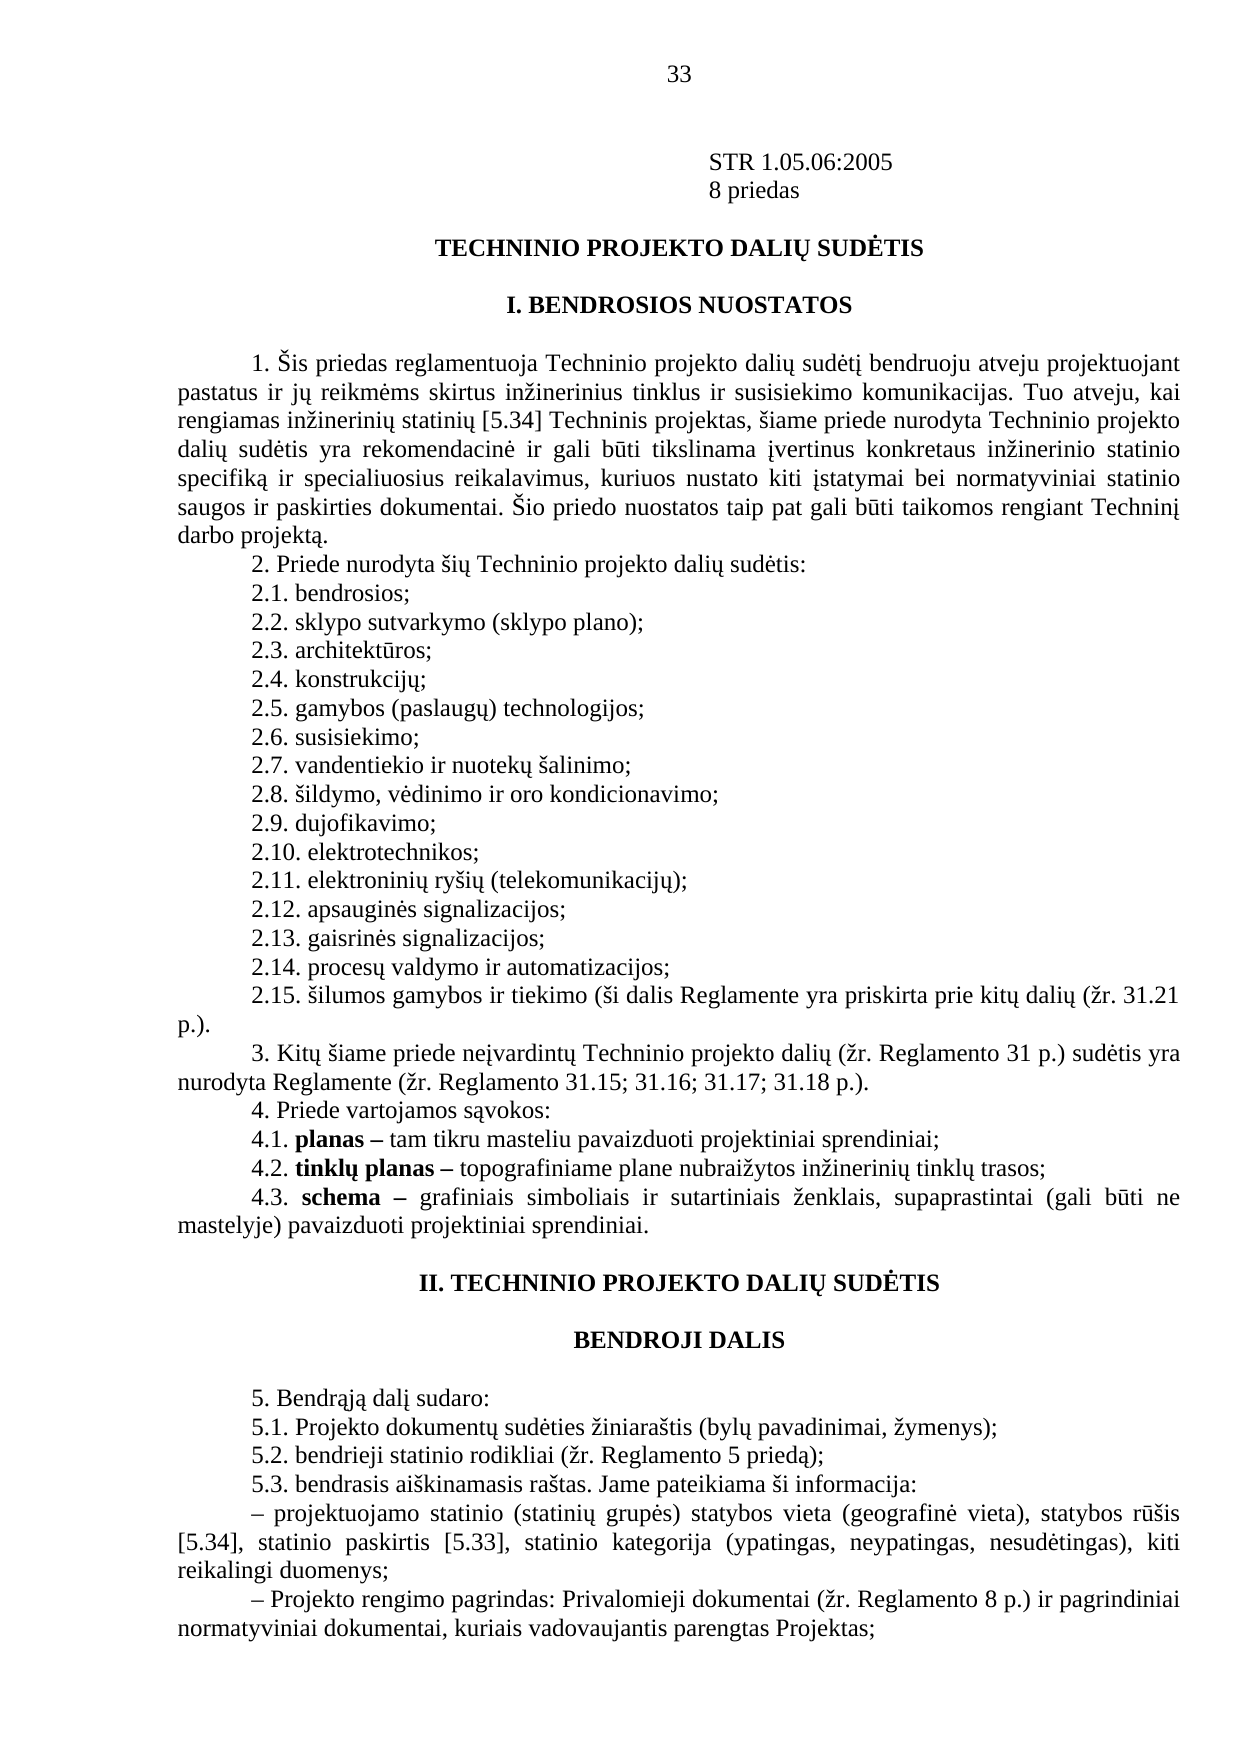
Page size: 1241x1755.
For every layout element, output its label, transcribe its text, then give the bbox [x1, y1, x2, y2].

text 2.9. dujofikavimo; [177, 808, 1181, 837]
text 2. Priede nurodyta šių Techninio projekto dalių sudėtis: [177, 549, 1181, 578]
text 2.11. elektroninių ryšių (telekomunikacijų); [177, 866, 1181, 894]
text TECHNINIO PROJEKTO DALIŲ SUDĖTIS [177, 233, 1181, 262]
text 2.13. gaisrinės signalizacijos; [177, 923, 1181, 952]
text STR 1.05.06:2005 [177, 147, 1181, 176]
text 5.1. Projekto dokumentų sudėties žiniaraštis (bylų pavadinimai, žymenys); [177, 1412, 1181, 1441]
text 4.2. tinklų planas – topografiniame plane nubraižytos inžinerinių tinklų trasos; [177, 1153, 1181, 1182]
text 5.3. bendrasis aiškinamasis raštas. Jame pateikiama ši informacija: [177, 1469, 1181, 1498]
text 2.6. susisiekimo; [177, 722, 1181, 751]
text 2.3. architektūros; [177, 636, 1181, 664]
text 1. Šis priedas reglamentuoja Techninio projekto dalių sudėtį bendruoju atveju projektuojant pastatus ir jų reikmėms skirtus inžinerinius tinklus ir susisiekimo komunikacijas. Tuo atveju, kai rengiamas inžinerinių statinių [5.34] Techninis projektas, šiame priede nurodyta Techninio projekto dalių sudėtis yra rekomendacinė ir gali būti tikslinama įvertinus konkretaus inžinerinio statinio specifiką ir specialiuosius reikalavimus, kuriuos nustato kiti įstatymai bei normatyviniai statinio saugos ir paskirties dokumentai. Šio priedo nuostatos taip pat gali būti taikomos rengiant Techninį darbo projektą. [177, 348, 1181, 549]
text 2.5. gamybos (paslaugų) technologijos; [177, 693, 1181, 722]
text 2.1. bendrosios; [177, 578, 1181, 607]
text 4.3. schema – grafiniais simboliais ir sutartiniais ženklais, supaprastintai (gali būti ne mastelyje) pavaizduoti projektiniai sprendiniai. [177, 1182, 1181, 1239]
text 2.2. sklypo sutvarkymo (sklypo plano); [177, 607, 1181, 636]
text BENDROJI DALIS [177, 1326, 1181, 1354]
text 8 priedas [177, 176, 1181, 204]
text 2.10. elektrotechnikos; [177, 837, 1181, 866]
text 3. Kitų šiame priede neįvardintų Techninio projekto dalių (žr. Reglamento 31 p.) sudėtis yra nurodyta Reglamente (žr. Reglamento 31.15; 31.16; 31.17; 31.18 p.). [177, 1038, 1181, 1096]
text 4. Priede vartojamos sąvokos: [177, 1096, 1181, 1124]
text 5.2. bendrieji statinio rodikliai (žr. Reglamento 5 priedą); [177, 1441, 1181, 1469]
text II. TECHNINIO PROJEKTO DALIŲ SUDĖTIS [177, 1268, 1181, 1297]
text 2.7. vandentiekio ir nuotekų šalinimo; [177, 751, 1181, 779]
text 2.4. konstrukcijų; [177, 664, 1181, 693]
text I. BENDROSIOS NUOSTATOS [177, 291, 1181, 319]
text 2.15. šilumos gamybos ir tiekimo (ši dalis Reglamente yra priskirta prie kitų dalių (žr. 31.21 p.). [177, 981, 1181, 1038]
text 2.8. šildymo, vėdinimo ir oro kondicionavimo; [177, 779, 1181, 808]
text – Projekto rengimo pagrindas: Privalomieji dokumentai (žr. Reglamento 8 p.) ir pagrindiniai normatyviniai dokumentai, kuriais vadovaujantis parengtas Projektas; [177, 1584, 1181, 1642]
text 2.14. procesų valdymo ir automatizacijos; [177, 952, 1181, 981]
text – projektuojamo statinio (statinių grupės) statybos vieta (geografinė vieta), statybos rūšis [5.34], statinio paskirtis [5.33], statinio kategorija (ypatingas, neypatingas, nesudėtingas), kiti reikalingi duomenys; [177, 1498, 1181, 1584]
text 5. Bendrąją dalį sudaro: [177, 1383, 1181, 1412]
text 4.1. planas – tam tikru masteliu pavaizduoti projektiniai sprendiniai; [177, 1124, 1181, 1153]
text 2.12. apsauginės signalizacijos; [177, 894, 1181, 923]
